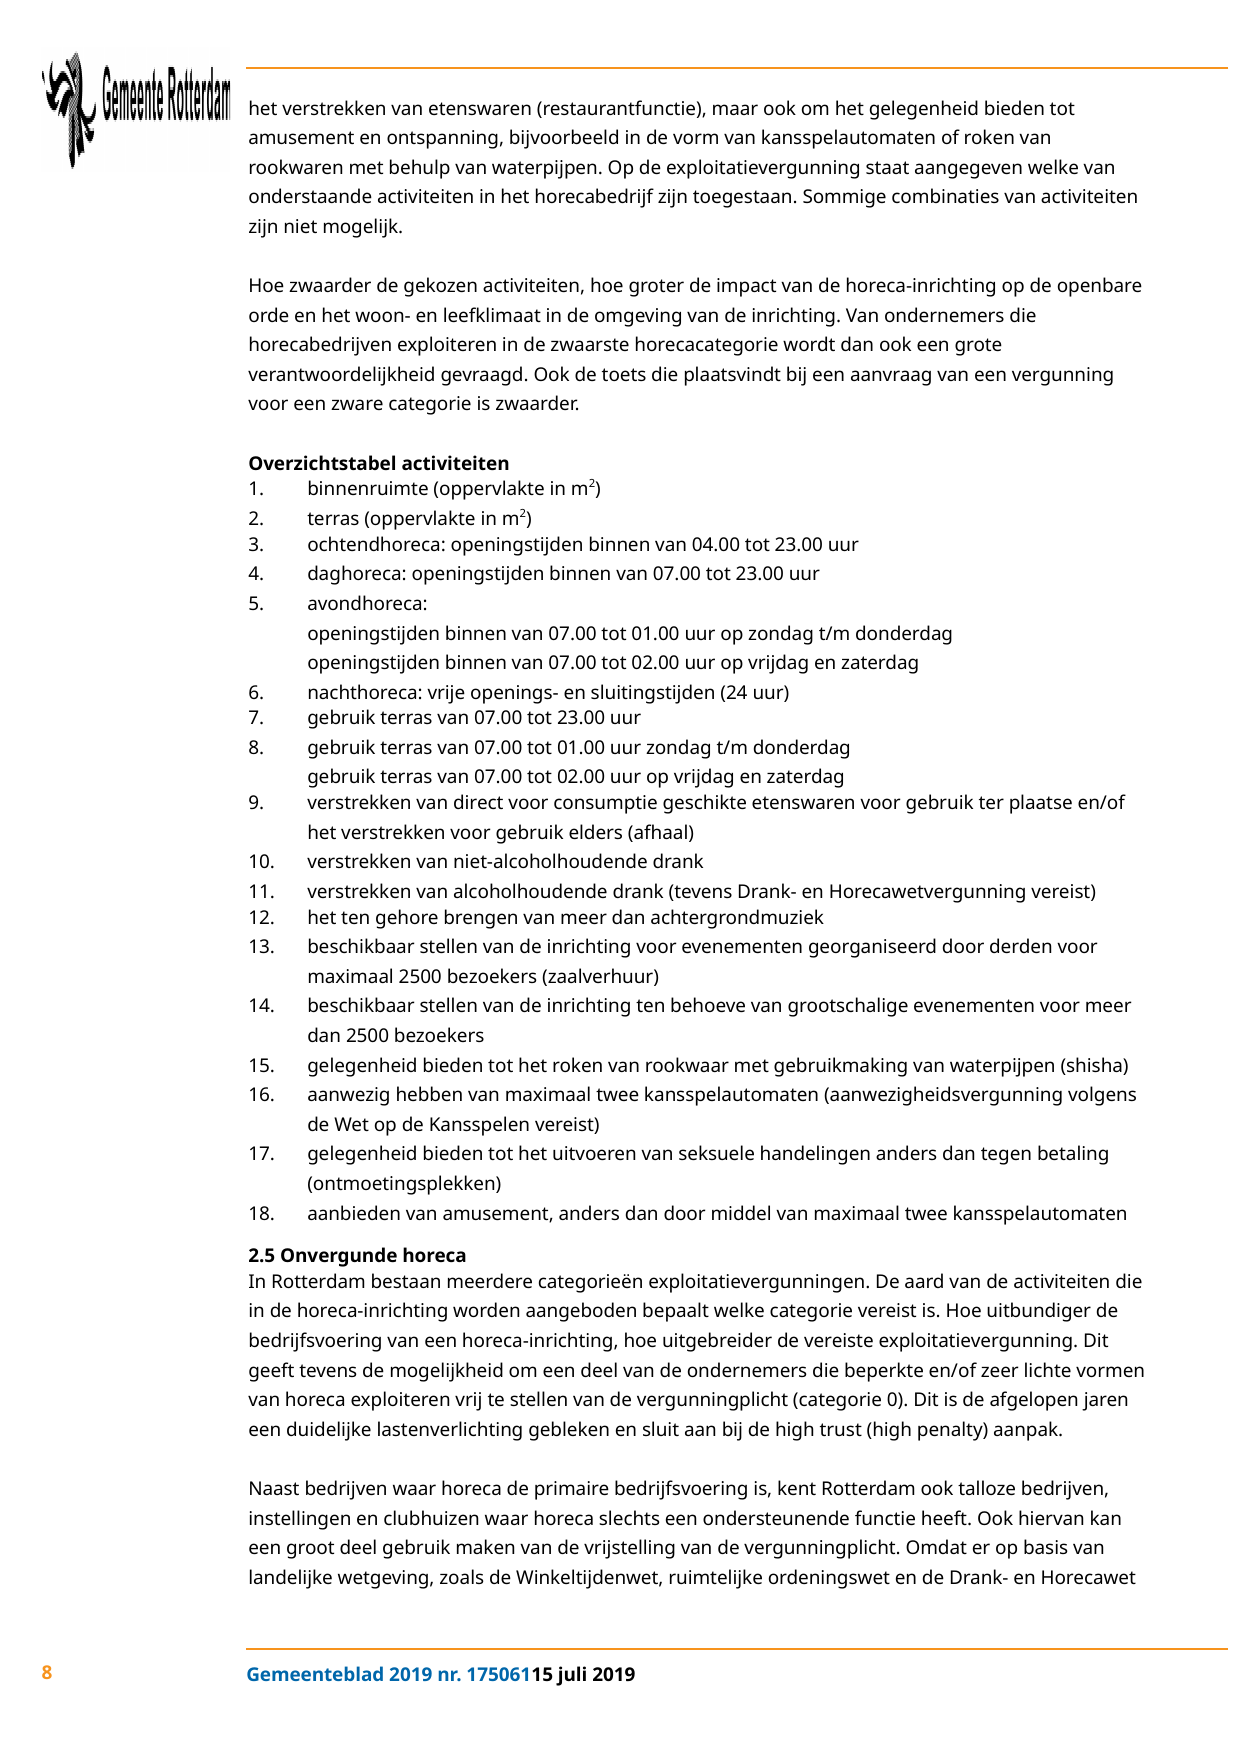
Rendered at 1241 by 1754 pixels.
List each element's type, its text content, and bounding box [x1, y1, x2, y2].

table_cell ochtendhoreca: openingstijden binnen van 04.00 tot 23.00 uur daghoreca: openingstijden binnen van 07.00 tot 23.00 uur avondhoreca: openingstijden binnen van 07.00 tot 01.00 uur op zondag t/m donderdag openingstijden binnen van 07.00 tot 02.00 uur op vrijdag en zaterdag nachthoreca: vrije openings- en sluitingstijden (24 uur) [248, 531, 1152, 704]
table_cell binnenruimte (oppervlakte in m2) terras (oppervlakte in m2) [248, 476, 1152, 531]
text 2.5 Onvergunde horeca [248, 1242, 1152, 1268]
table_cell het ten gehore brengen van meer dan achtergrondmuziek beschikbaar stellen van de inrichting voor evenementen georganiseerd door derden voor maximaal 2500 bezoekers (zaalverhuur) beschikbaar stellen van de inrichting ten behoeve van grootschalige evenementen voor meer dan 2500 bezoekers gelegenheid bieden tot het roken van rookwaar met gebruikmaking van waterpijpen (shisha) aanwezig hebben van maximaal twee kansspelautomaten (aanwezigheidsvergunning volgens de Wet op de Kansspelen vereist) gelegenheid bieden tot het uitvoeren van seksuele handelingen anders dan tegen betaling (ontmoetingsplekken) aanbieden van amusement, anders dan door middel van maximaal twee kansspelautomaten [248, 904, 1152, 1226]
text het verstrekken van etenswaren (restaurantfunctie), maar ook om het gelegenheid bieden tot amusement en ontspanning, bijvoorbeeld in de vorm van kansspelautomaten of roken van rookwaren met behulp van waterpijpen. Op de exploitatievergunning staat aangegeven welke van onderstaande activiteiten in het horecabedrijf zijn toegestaan. Sommige combinaties van activiteiten zijn niet mogelijk. [248, 95, 1152, 239]
text Hoe zwaarder de gekozen activiteiten, hoe groter de impact van de horeca-inrichting op de openbare orde en het woon- en leefklimaat in de omgeving van de inrichting. Van ondernemers die horecabedrijven exploiteren in de zwaarste horecacategorie wordt dan ook een grote verantwoordelijkheid gevraagd. Ook de toets die plaatsvindt bij een aanvraag van een vergunning voor een zware categorie is zwaarder. [248, 272, 1152, 416]
text In Rotterdam bestaan meerdere categorieën exploitatievergunningen. De aard van de activiteiten die in de horeca-inrichting worden aangeboden bepaalt welke categorie vereist is. Hoe uitbundiger de bedrijfsvoering van een horeca-inrichting, hoe uitgebreider de vereiste exploitatievergunning. Dit geeft tevens de mogelijkheid om een deel van de ondernemers die beperkte en/of zeer lichte vormen van horeca exploiteren vrij te stellen van de vergunningplicht (categorie 0). Dit is de afgelopen jaren een duidelijke lastenverlichting gebleken en sluit aan bij de high trust (high penalty) aanpak. [248, 1268, 1152, 1442]
text Naast bedrijven waar horeca de primaire bedrijfsvoering is, kent Rotterdam ook talloze bedrijven, instellingen en clubhuizen waar horeca slechts een ondersteunende functie heeft. Ook hiervan kan een groot deel gebruik maken van de vrijstelling van de vergunningplicht. Omdat er op basis van landelijke wetgeving, zoals de Winkeltijdenwet, ruimtelijke ordeningswet en de Drank- en Horecawet [248, 1475, 1152, 1589]
picture [41, 47, 231, 172]
table_header Overzichtstabel activiteiten [248, 450, 1152, 476]
table_cell verstrekken van direct voor consumptie geschikte etenswaren voor gebruik ter plaatse en/of het verstrekken voor gebruik elders (afhaal) verstrekken van niet-alcoholhoudende drank verstrekken van alcoholhoudende drank (tevens Drank- en Horecawetvergunning vereist) [248, 790, 1152, 904]
table_cell gebruik terras van 07.00 tot 23.00 uur gebruik terras van 07.00 tot 01.00 uur zondag t/m donderdag gebruik terras van 07.00 tot 02.00 uur op vrijdag en zaterdag [248, 705, 1152, 789]
